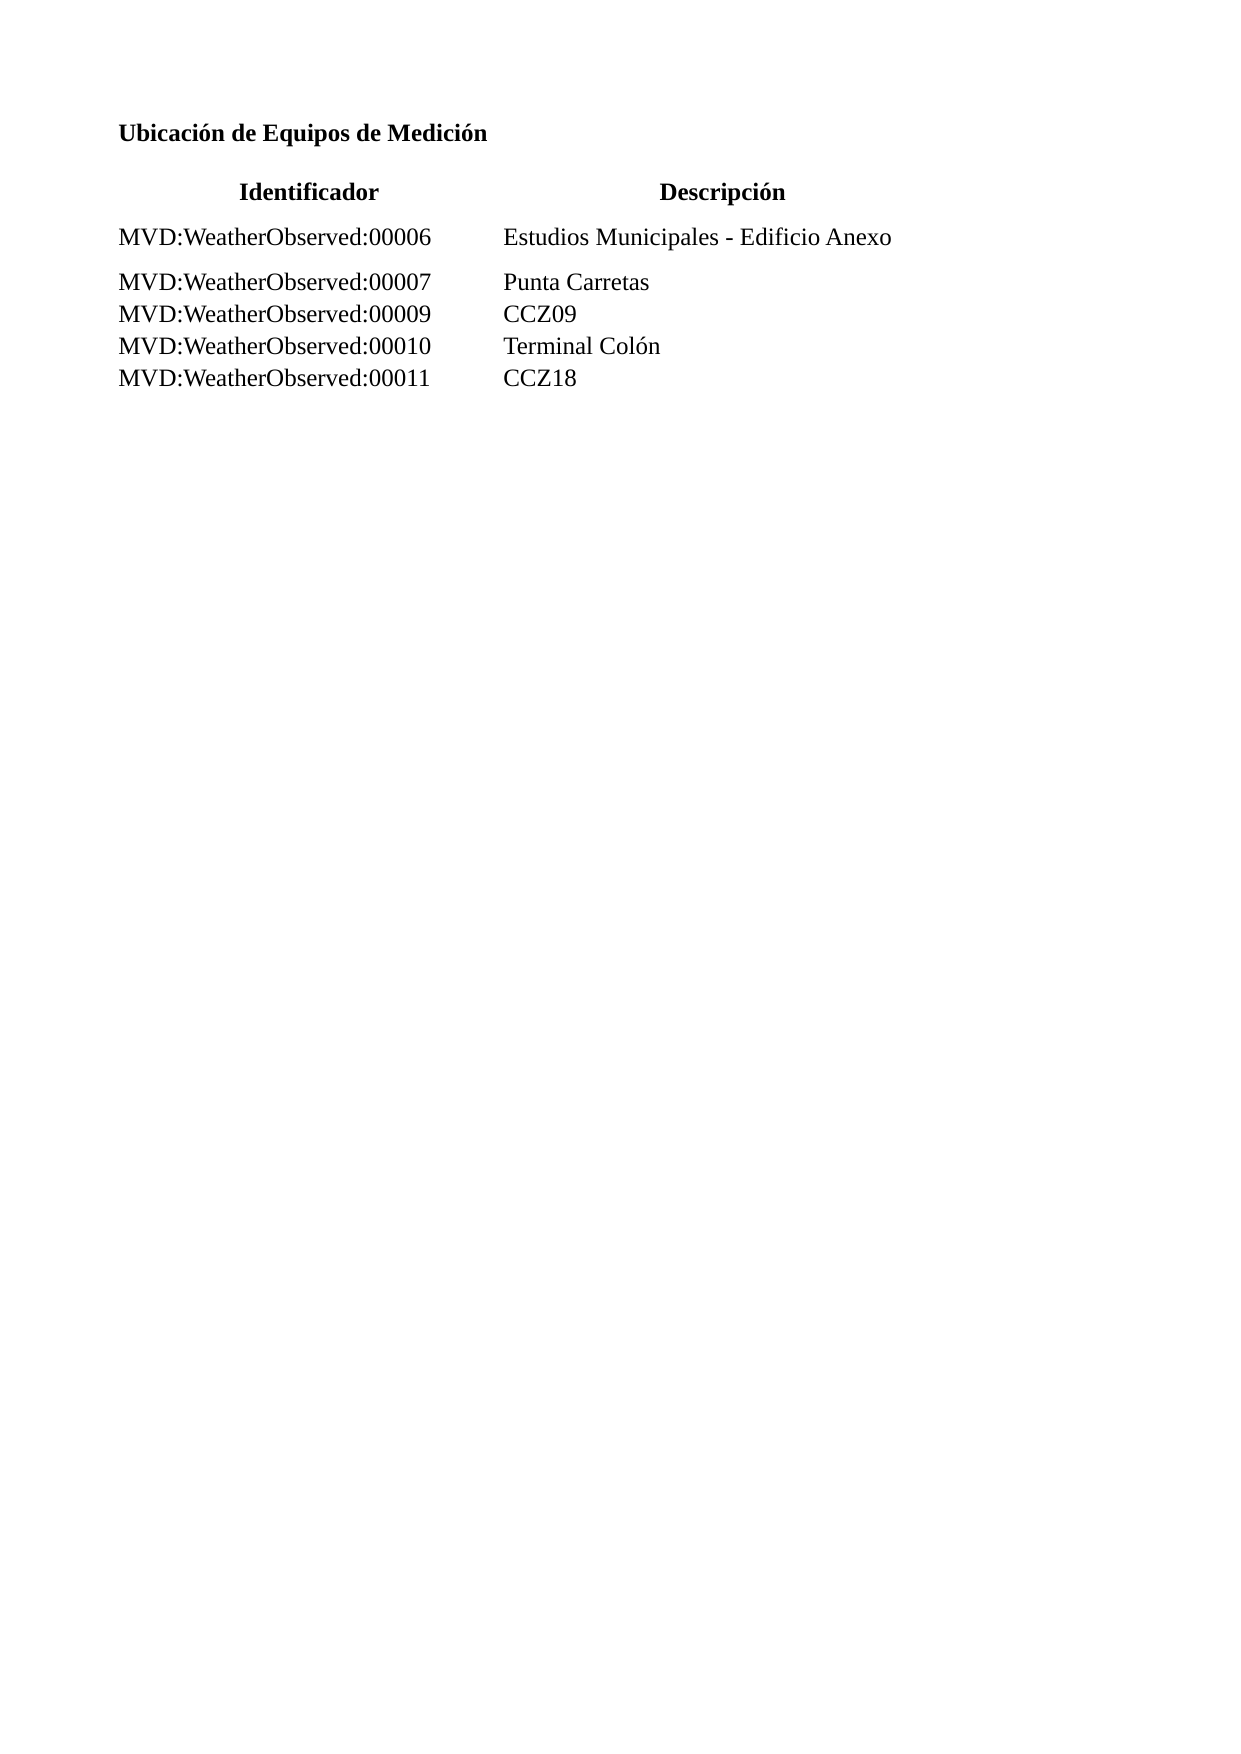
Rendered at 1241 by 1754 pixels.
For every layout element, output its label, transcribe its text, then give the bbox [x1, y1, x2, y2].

table_cell MVD:WeatherObserved:00011 [117, 362, 501, 393]
table_cell Terminal Colón [501, 330, 943, 362]
table_cell CCZ18 [501, 362, 943, 393]
table_cell CCZ09 [501, 298, 943, 330]
table_cell Estudios Municipales - Edificio Anexo [501, 208, 943, 266]
table_cell MVD:WeatherObserved:00009 [117, 298, 501, 330]
text Ubicación de Equipos de Medición [118, 118, 1122, 147]
table_header Identificador [117, 176, 501, 207]
table_header Descripción [501, 176, 943, 207]
table_cell MVD:WeatherObserved:00010 [117, 330, 501, 362]
table_cell Punta Carretas [501, 266, 943, 298]
table_cell MVD:WeatherObserved:00007 [117, 266, 501, 298]
table_cell MVD:WeatherObserved:00006 [117, 208, 501, 266]
